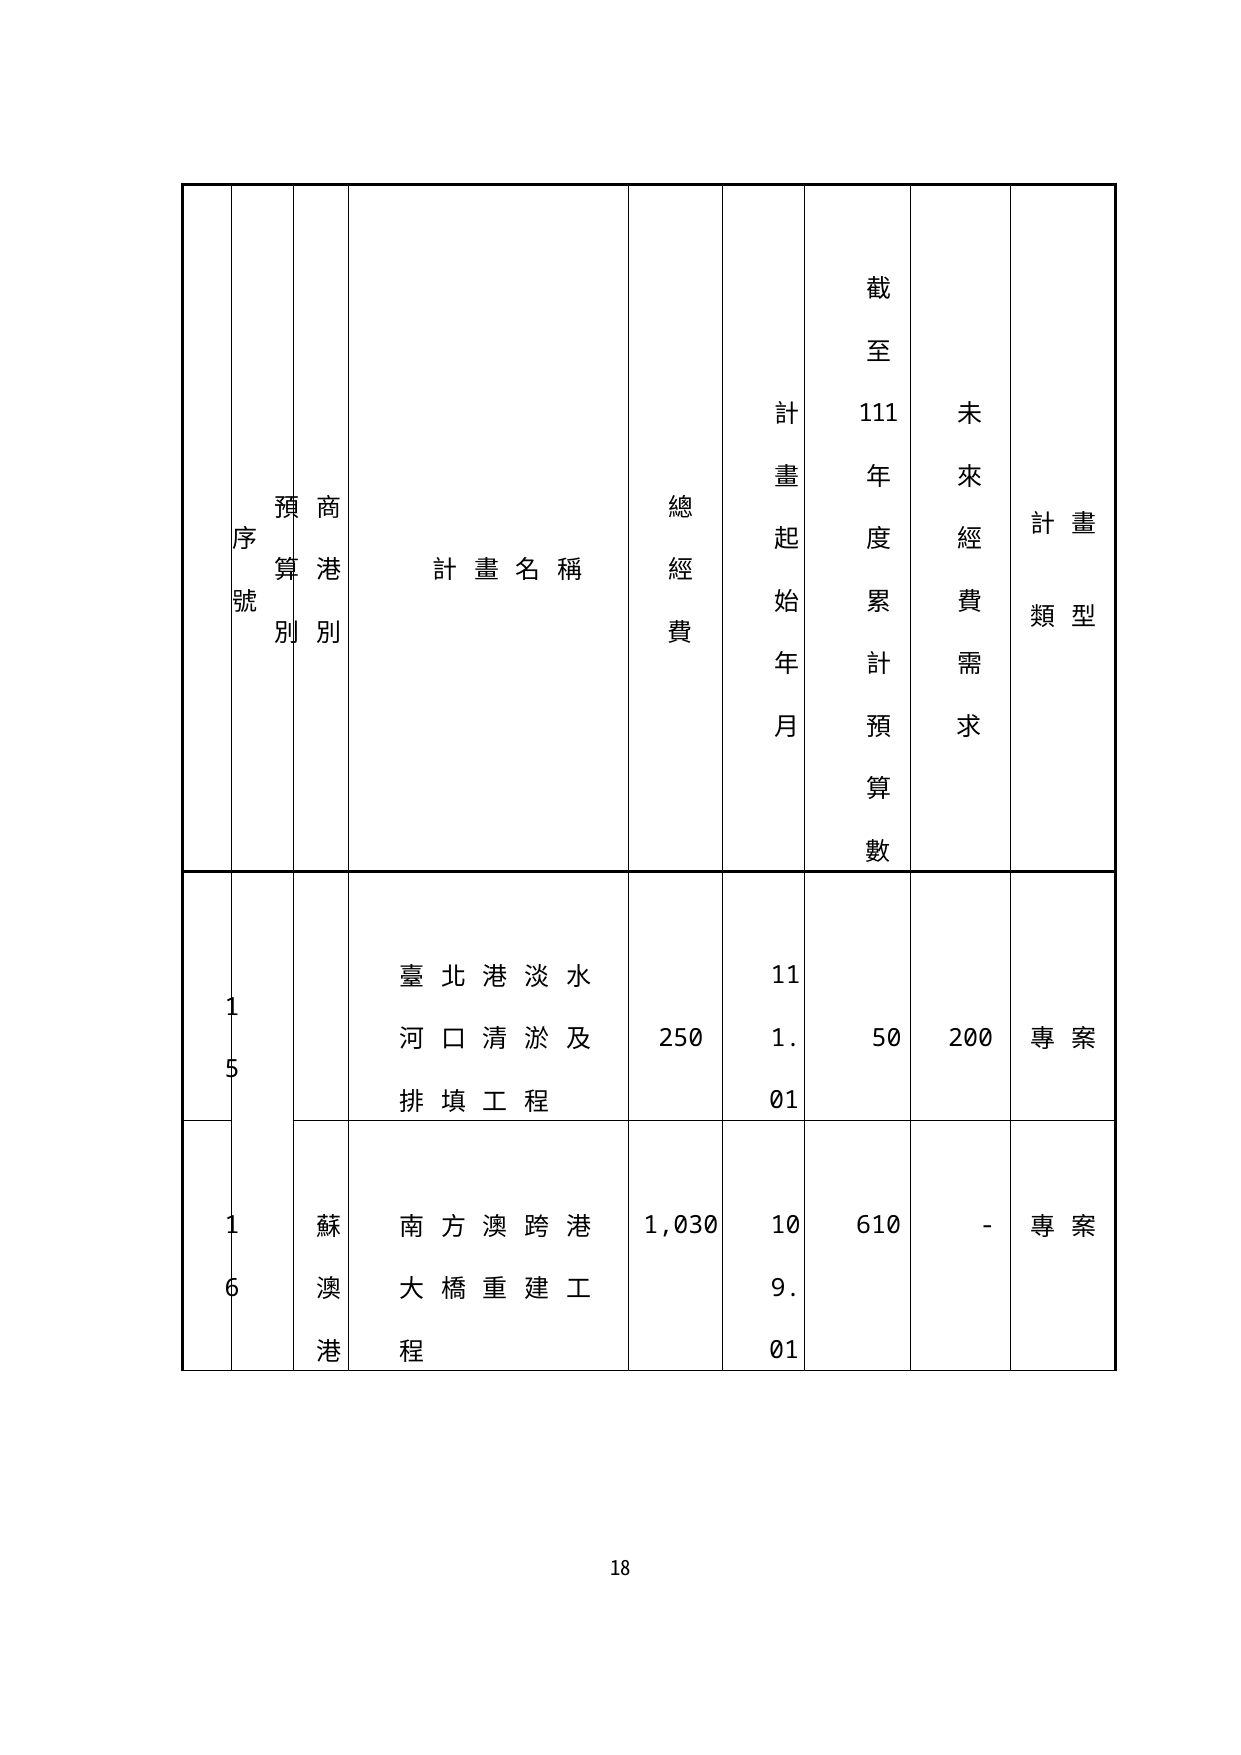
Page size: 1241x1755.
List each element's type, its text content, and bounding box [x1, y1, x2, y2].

table_cell 1,030 [629, 1121, 722, 1370]
table_header 商港別 [294, 186, 348, 870]
table_cell 專案 [1011, 1121, 1114, 1370]
table_cell 航港基金 [232, 873, 293, 1370]
table_cell 16 [184, 1121, 231, 1370]
table_cell 109.01 [723, 1121, 804, 1370]
table_cell 15 [184, 873, 231, 1120]
table_header 計畫 類型 [1011, 186, 1114, 870]
table_header 總經費 [629, 186, 722, 870]
table_header 計畫名稱 [349, 186, 628, 870]
table_cell 250 [629, 873, 722, 1120]
table_cell 50 [805, 873, 910, 1120]
table_cell 111.01 [723, 873, 804, 1120]
table_cell 200 [911, 873, 1010, 1120]
table_header 計畫起始年月 [723, 186, 804, 870]
table_cell [294, 873, 348, 1120]
table_cell - [911, 1121, 1010, 1370]
table_header 截至111年度累計預算數 [805, 186, 910, 870]
table_header 未來經費需求 [911, 186, 1010, 870]
table_cell 蘇澳港 [294, 1121, 348, 1370]
table_cell 臺北港淡水河口清淤及排填工程 [349, 873, 628, 1120]
table_header 預算別 [232, 186, 293, 870]
table_header 序號 [184, 186, 231, 870]
table_cell 專案 [1011, 873, 1114, 1120]
table_cell 610 [805, 1121, 910, 1370]
table_cell 南方澳跨港大橋重建工程 [349, 1121, 628, 1370]
